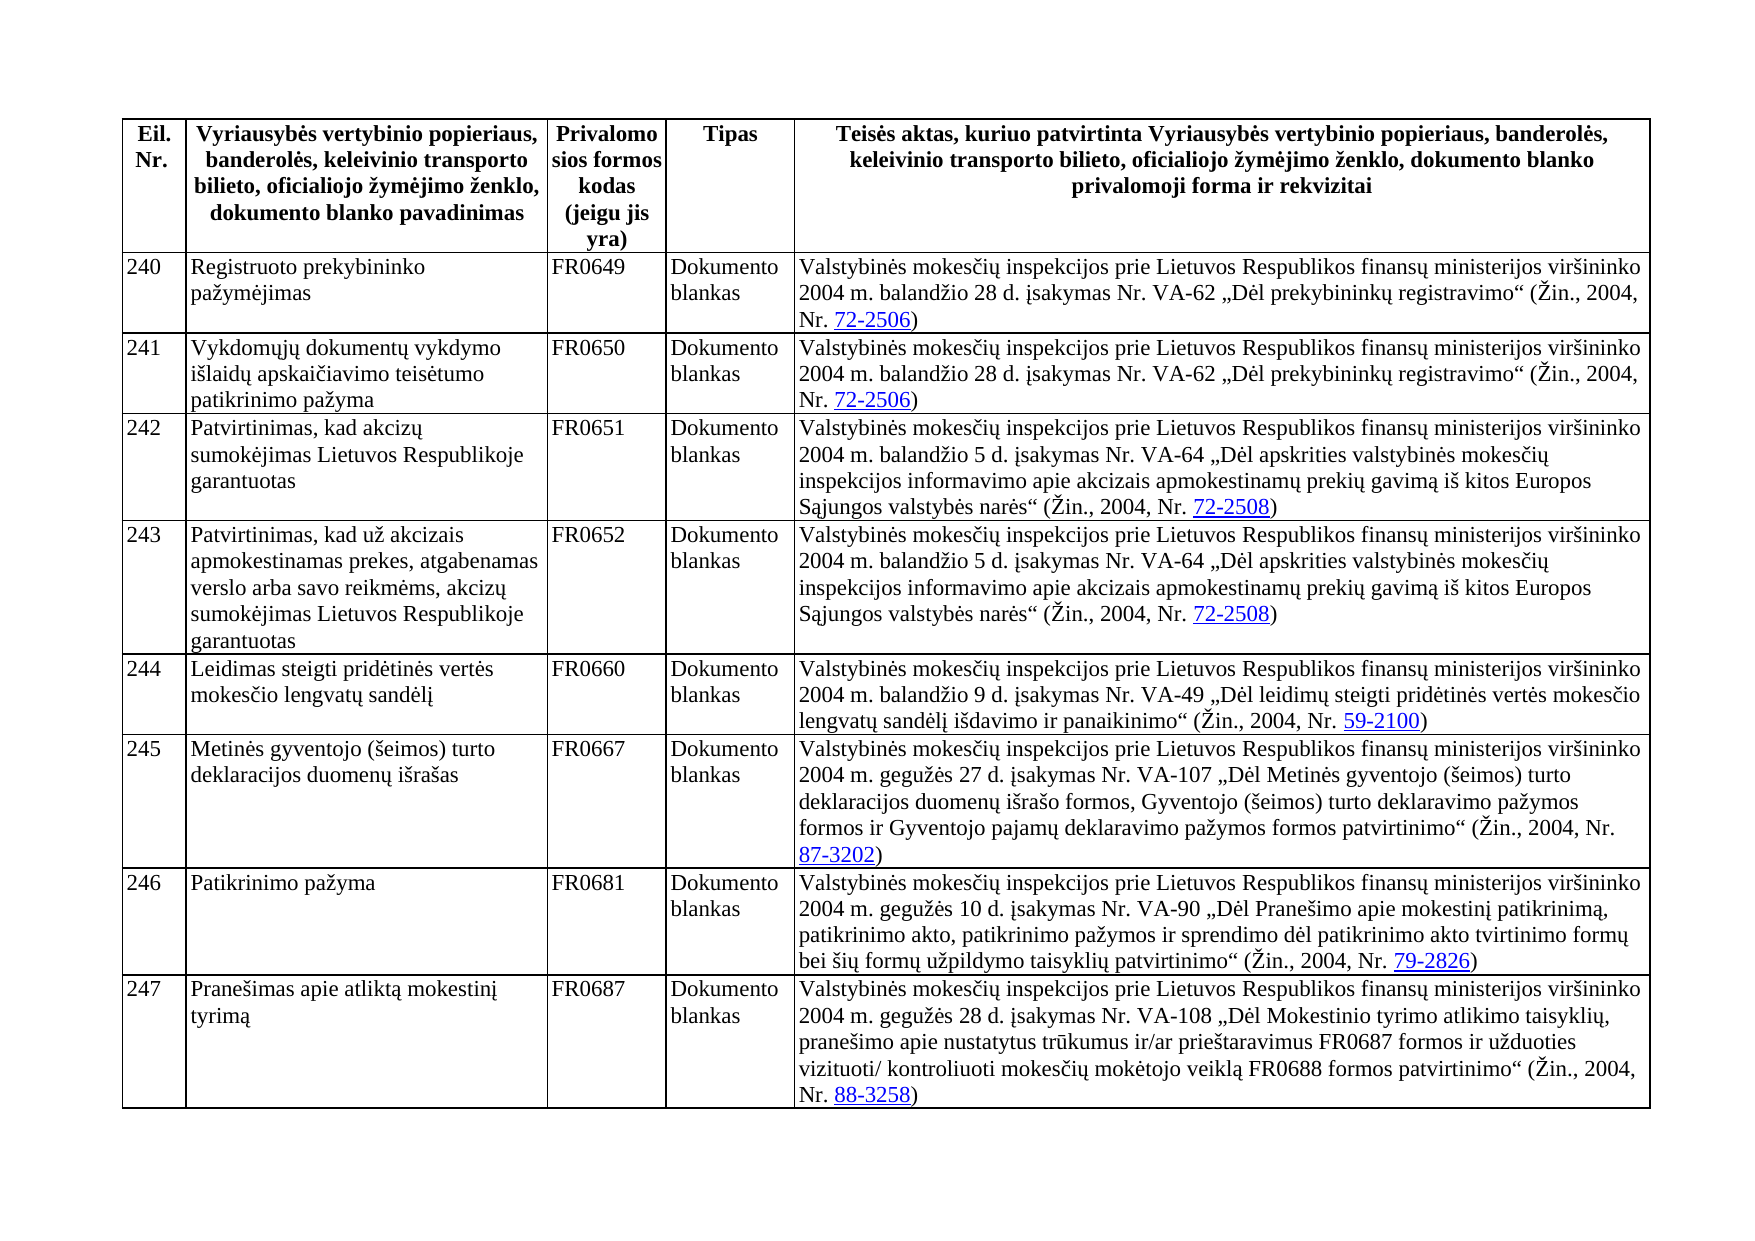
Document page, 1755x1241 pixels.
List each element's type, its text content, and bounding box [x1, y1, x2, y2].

table_cell 247 [123, 976, 185, 1107]
table_cell Dokumento blankas [667, 521, 794, 653]
table_cell FR0660 [548, 655, 665, 734]
table_cell 246 [123, 869, 185, 974]
table_cell Dokumento blankas [667, 655, 794, 734]
table_cell Dokumento blankas [667, 976, 794, 1107]
table_cell Leidimas steigti pridėtinės vertės mokesčio lengvatų sandėlį [187, 655, 547, 734]
table_cell Patvirtinimas, kad akcizų sumokėjimas Lietuvos Respublikoje garantuotas [187, 414, 547, 520]
table_cell Dokumento blankas [667, 253, 794, 332]
table_cell FR0681 [548, 869, 665, 974]
table_cell Dokumento blankas [667, 869, 794, 974]
table_cell FR0651 [548, 414, 665, 520]
table_cell 244 [123, 655, 185, 734]
table_header Vyriausybės vertybinio popieriaus, banderolės, keleivinio transporto bilieto, oficialiojo žymėjimo ženklo, dokumento blanko pavadinimas [187, 120, 547, 251]
table_cell Patikrinimo pažyma [187, 869, 547, 974]
table_cell 240 [123, 253, 185, 332]
table_cell FR0649 [548, 253, 665, 332]
table_cell Dokumento blankas [667, 334, 794, 413]
table_cell 243 [123, 521, 185, 653]
table_cell Metinės gyventojo (šeimos) turto deklaracijos duomenų išrašas [187, 735, 547, 867]
table_cell Valstybinės mokesčių inspekcijos prie Lietuvos Respublikos finansų ministerijos viršininko 2004 m. balandžio 5 d. įsakymas Nr. VA-64 „Dėl apskrities valstybinės mokesčių inspekcijos informavimo apie akcizais apmokestinamų prekių gavimą iš kitos Europos Sąjungos valstybės narės“ (Žin., 2004, Nr. 72-2508) [795, 521, 1649, 653]
table_cell FR0650 [548, 334, 665, 413]
table_cell 242 [123, 414, 185, 520]
table_cell FR0652 [548, 521, 665, 653]
table_cell 245 [123, 735, 185, 867]
table_cell Dokumento blankas [667, 414, 794, 520]
table_header Tipas [667, 120, 794, 251]
table_cell FR0667 [548, 735, 665, 867]
table_header Eil. Nr. [123, 120, 185, 251]
table_cell Pranešimas apie atliktą mokestinį tyrimą [187, 976, 547, 1107]
table_cell 241 [123, 334, 185, 413]
table_cell FR0687 [548, 976, 665, 1107]
table_header Teisės aktas, kuriuo patvirtinta Vyriausybės vertybinio popieriaus, banderolės, keleivinio transporto bilieto, oficialiojo žymėjimo ženklo, dokumento blanko privalomoji forma ir rekvizitai [795, 120, 1649, 251]
table_cell Registruoto prekybininko pažymėjimas [187, 253, 547, 332]
table_cell Dokumento blankas [667, 735, 794, 867]
